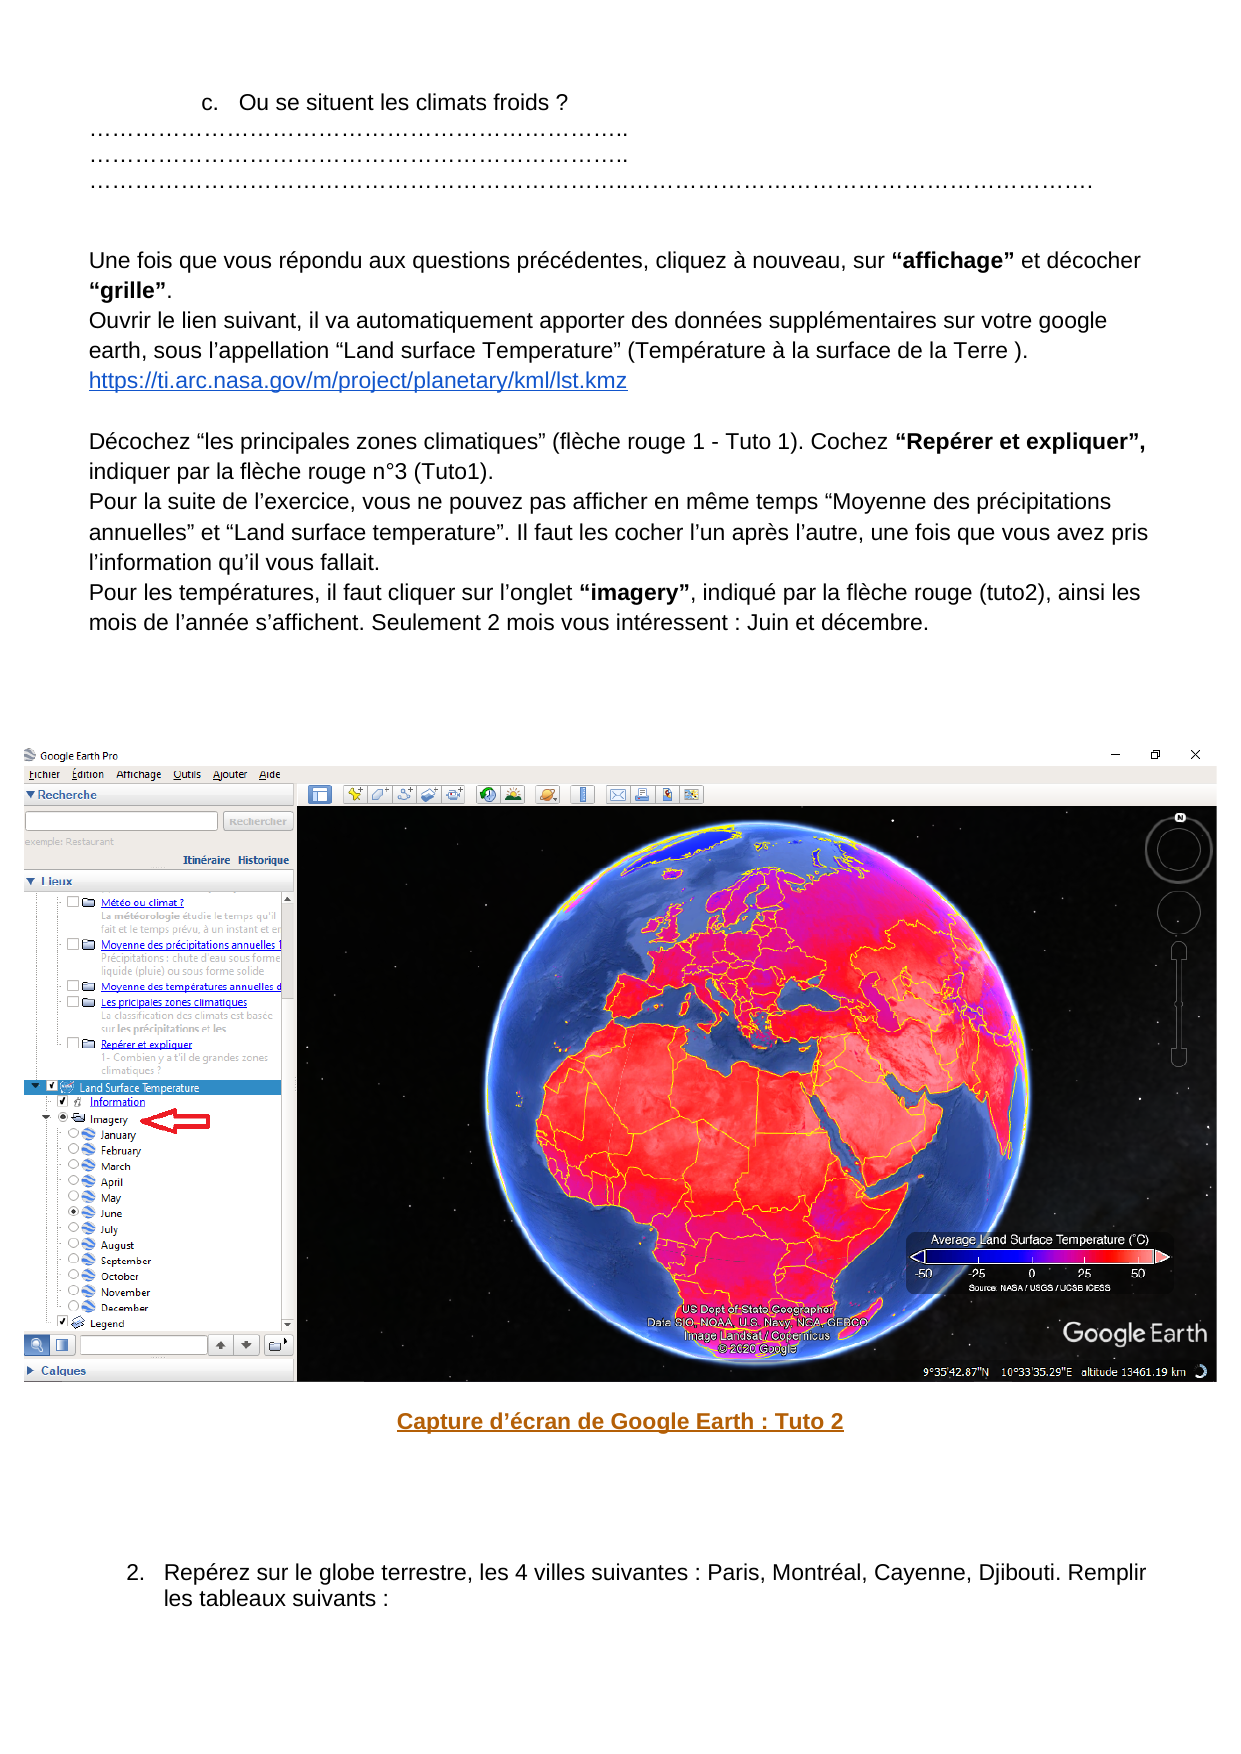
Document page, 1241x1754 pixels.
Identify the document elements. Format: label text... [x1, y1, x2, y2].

text Capture d’écran de Google Earth : Tuto 2 [88, 1382, 1152, 1434]
text Ouvrir le lien suivant, il va automatiquement apporter des données supplémentaires sur votre google earth, sous l’appellation “Land surface Temperature” (Température à la surface de la Terre ). [88, 307, 1152, 363]
text Pour les températures, il faut cliquer sur l’onglet “imagery”, indiqué par la flèche rouge (tuto2), ainsi les mois de l’année s’affichent. Seulement 2 mois vous intéressent : Juin et décembre. [88, 579, 1152, 635]
picture [24, 748, 1217, 1382]
text Une fois que vous répondu aux questions précédentes, cliquez à nouveau, sur “affichage” et décocher “grille”. [88, 247, 1152, 303]
text Décochez “les principales zones climatiques” (flèche rouge 1 - Tuto 1). Cochez “Repérer et expliquer”, indiquer par la flèche rouge n°3 (Tuto1). [88, 428, 1152, 484]
list Repérez sur le globe terrestre, les 4 villes suivantes : Paris, Montréal, Cayenne, Djibouti. Remplir les tableaux suivants : [126, 1559, 1152, 1611]
text https://ti.arc.nasa.gov/m/project/planetary/kml/lst.kmz [88, 367, 1152, 394]
text ……………………………………………………………..……………………………………………………………..……………………………………………………………..……………………………………………………. [88, 115, 1152, 194]
list Ou se situent les climats froids ? [201, 88, 1152, 115]
text [88, 730, 1152, 748]
text Pour la suite de l’exercice, vous ne pouvez pas afficher en même temps “Moyenne des précipitations annuelles” et “Land surface temperature”. Il faut les cocher l’un après l’autre, une fois que vous avez pris l’information qu’il vous fallait. [88, 488, 1152, 575]
